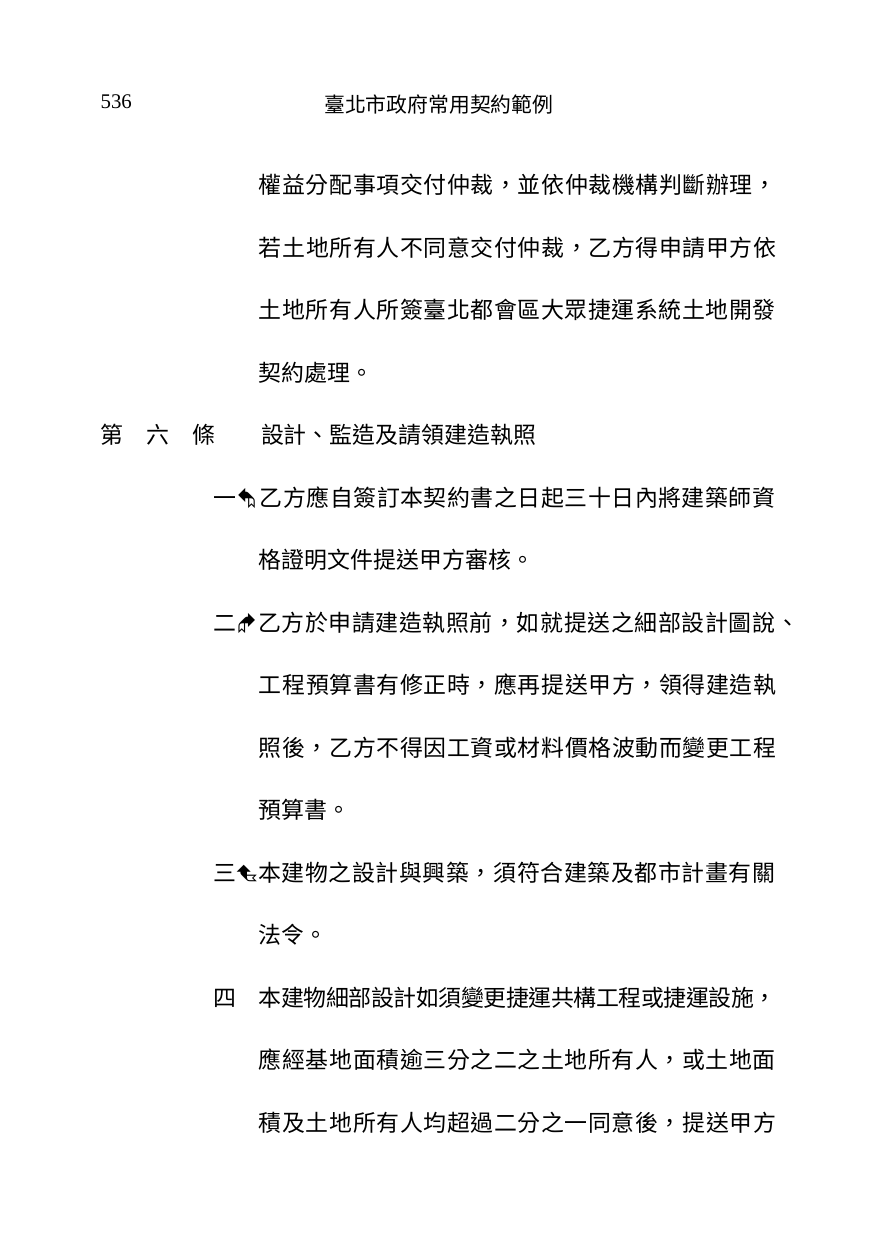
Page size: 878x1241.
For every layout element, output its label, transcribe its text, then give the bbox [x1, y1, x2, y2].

text 第 六 條 設計、監造及請領建造執照 [100, 392, 777, 454]
text 一乙方應自簽訂本契約書之日起三十日內將建築師資格證明文件提送甲方審核。 [213, 454, 777, 579]
text 五乙方簽訂本契約書後，對本建物及土地之合作條件、分收比例及其他相關權利義務依乙方與土地所有人之約定辦理，雙方無約定且無法達成協議時，得申請甲方代為協調，經協調二次仍無法達成協議時，乙方應於協調會後三十日內取得土地所有人合意就權益分配事項交付仲裁，並依仲裁機構判斷辦理，若土地所有人不同意交付仲裁，乙方得申請甲方依土地所有人所簽臺北都會區大眾捷運系統土地開發契約處理。 [213, 142, 777, 392]
text 三本建物之設計與興築，須符合建築及都市計畫有關法令。 [213, 829, 777, 954]
text 二乙方於申請建造執照前，如就提送之細部設計圖說、工程預算書有修正時，應再提送甲方，領得建造執照後，乙方不得因工資或材料價格波動而變更工程預算書。 [213, 579, 777, 829]
text 四 本建物細部設計如須變更捷運共構工程或捷運設施，應經基地面積逾三分之二之土地所有人，或土地面積及土地所有人均超過二分之一同意後，提送甲方 [213, 954, 777, 1142]
